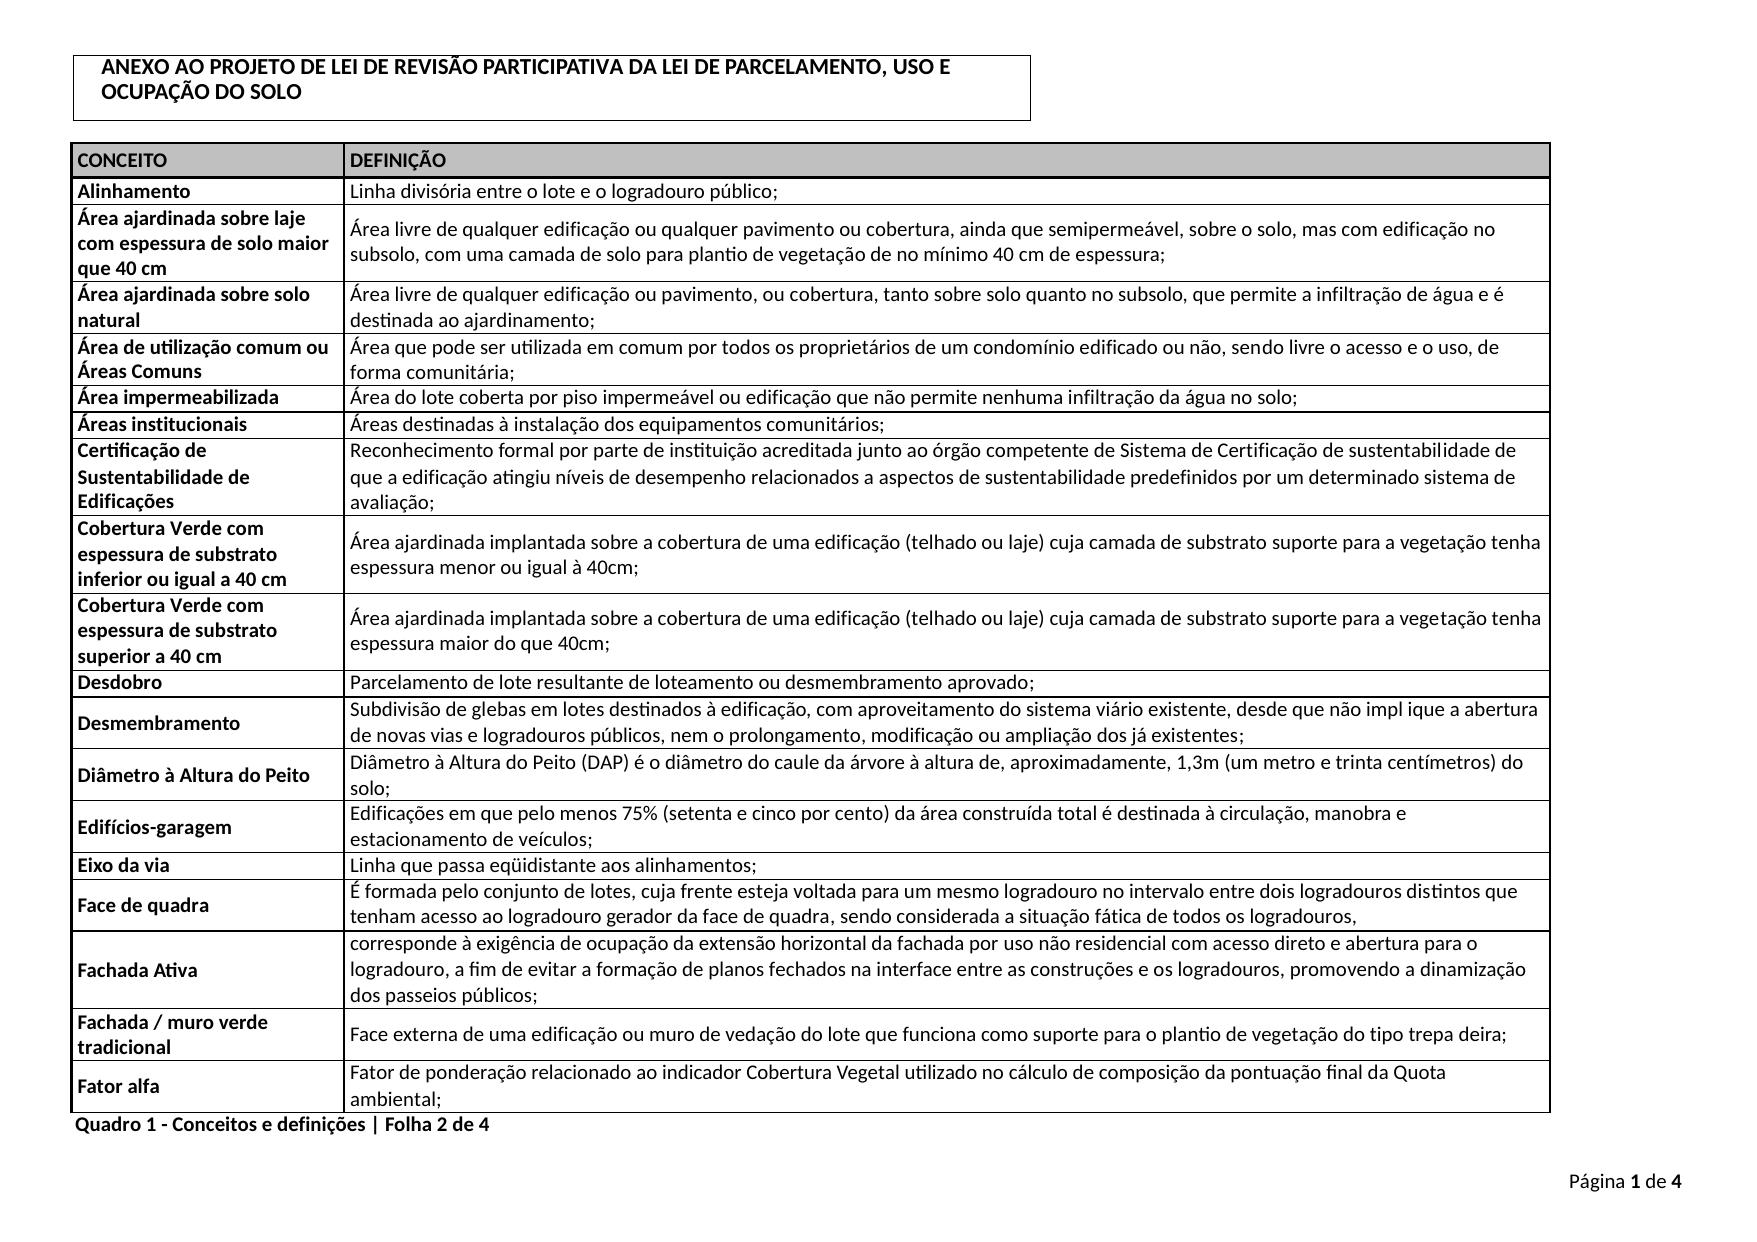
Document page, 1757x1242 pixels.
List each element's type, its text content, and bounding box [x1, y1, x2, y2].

table_cell Diâmetro à Altura do Peito [73, 749, 343, 800]
table_cell Área que pode ser utilizada em comum por todos os proprietários de um condomínio edificado ou não, sendo livre o acesso e o uso, de forma comunitária; [345, 334, 1549, 385]
table_cell Diâmetro à Altura do Peito (DAP) é o diâmetro do caule da árvore à altura de, aproximadamente, 1,3m (um metro e trinta centímetros) do solo; [345, 749, 1549, 800]
table_cell Linha que passa eqüidistante aos alinhamentos; [345, 853, 1549, 878]
table_cell Parcelamento de lote resultante de loteamento ou desmembramento aprovado; [345, 671, 1549, 696]
table_cell Face de quadra [73, 880, 343, 930]
table_header DEFINIÇÃO [345, 144, 1549, 176]
table_cell Fator de ponderação relacionado ao indicador Cobertura Vegetal utilizado no cálculo de composição da pontuação final da Quota ambiental; [345, 1061, 1549, 1112]
text Quadro 1 - Conceitos e definições | Folha 2 de 4 [75, 1113, 1694, 1136]
table_cell Certificação de Sustentabilidade de Edificações [73, 439, 343, 515]
table_cell Face externa de uma edificação ou muro de vedação do lote que funciona como suporte para o plantio de vegetação do tipo trepa deira; [345, 1009, 1549, 1059]
table_cell Eixo da via [73, 853, 343, 878]
table_cell Edifícios-garagem [73, 801, 343, 852]
table_cell Área livre de qualquer edificação ou pavimento, ou cobertura, tanto sobre solo quanto no subsolo, que permite a infiltração de água e é destinada ao ajardinamento; [345, 282, 1549, 333]
table_cell Linha divisória entre o lote e o logradouro público; [345, 179, 1549, 203]
table_cell Área impermeabilizada [73, 386, 343, 411]
table_cell Área do lote coberta por piso impermeável ou edificação que não permite nenhuma infiltração da água no solo; [345, 386, 1549, 411]
table_cell Reconhecimento formal por parte de instituição acreditada junto ao órgão competente de Sistema de Certificação de sustentabilidade de que a edificação atingiu níveis de desempenho relacionados a aspectos de sustentabilidade predefinidos por um determinado sistema de avaliação; [345, 439, 1549, 515]
table_cell Desmembramento [73, 698, 343, 748]
table_cell Área de utilização comum ou Áreas Comuns [73, 334, 343, 385]
table_cell Fachada / muro verde tradicional [73, 1009, 343, 1059]
table_cell Áreas destinadas à instalação dos equipamentos comunitários; [345, 413, 1549, 438]
table_cell Área ajardinada implantada sobre a cobertura de uma edificação (telhado ou laje) cuja camada de substrato suporte para a vegetação tenha espessura maior do que 40cm; [345, 594, 1549, 670]
text Página 1 de 4 [60, 1168, 1682, 1194]
table_cell Alinhamento [73, 179, 343, 203]
table_cell Área ajardinada sobre solo natural [73, 282, 343, 333]
table_cell É formada pelo conjunto de lotes, cuja frente esteja voltada para um mesmo logradouro no intervalo entre dois logradouros distintos que tenham acesso ao logradouro gerador da face de quadra, sendo considerada a situação fática de todos os logradouros, [345, 880, 1549, 930]
table_cell Área livre de qualquer edificação ou qualquer pavimento ou cobertura, ainda que semipermeável, sobre o solo, mas com edificação no subsolo, com uma camada de solo para plantio de vegetação de no mínimo 40 cm de espessura; [345, 205, 1549, 281]
table_cell Fachada Ativa [73, 932, 343, 1008]
table_cell Áreas institucionais [73, 413, 343, 438]
table_cell Desdobro [73, 671, 343, 696]
table_cell Fator alfa [73, 1061, 343, 1112]
table_cell Área ajardinada implantada sobre a cobertura de uma edificação (telhado ou laje) cuja camada de substrato suporte para a vegetação tenha espessura menor ou igual à 40cm; [345, 516, 1549, 592]
table_cell Subdivisão de glebas em lotes destinados à edificação, com aproveitamento do sistema viário existente, desde que não impl ique a abertura de novas vias e logradouros públicos, nem o prolongamento, modificação ou ampliação dos já existentes; [345, 698, 1549, 748]
table_cell Edificações em que pelo menos 75% (setenta e cinco por cento) da área construída total é destinada à circulação, manobra e estacionamento de veículos; [345, 801, 1549, 852]
table_cell Cobertura Verde com espessura de substrato inferior ou igual a 40 cm [73, 516, 343, 592]
table_cell corresponde à exigência de ocupação da extensão horizontal da fachada por uso não residencial com acesso direto e abertura para o logradouro, a fim de evitar a formação de planos fechados na interface entre as construções e os logradouros, promovendo a dinamização dos passeios públicos; [345, 932, 1549, 1008]
table_cell Área ajardinada sobre laje com espessura de solo maior que 40 cm [73, 205, 343, 281]
table_cell Cobertura Verde com espessura de substrato superior a 40 cm [73, 594, 343, 670]
table_header CONCEITO [73, 144, 343, 176]
